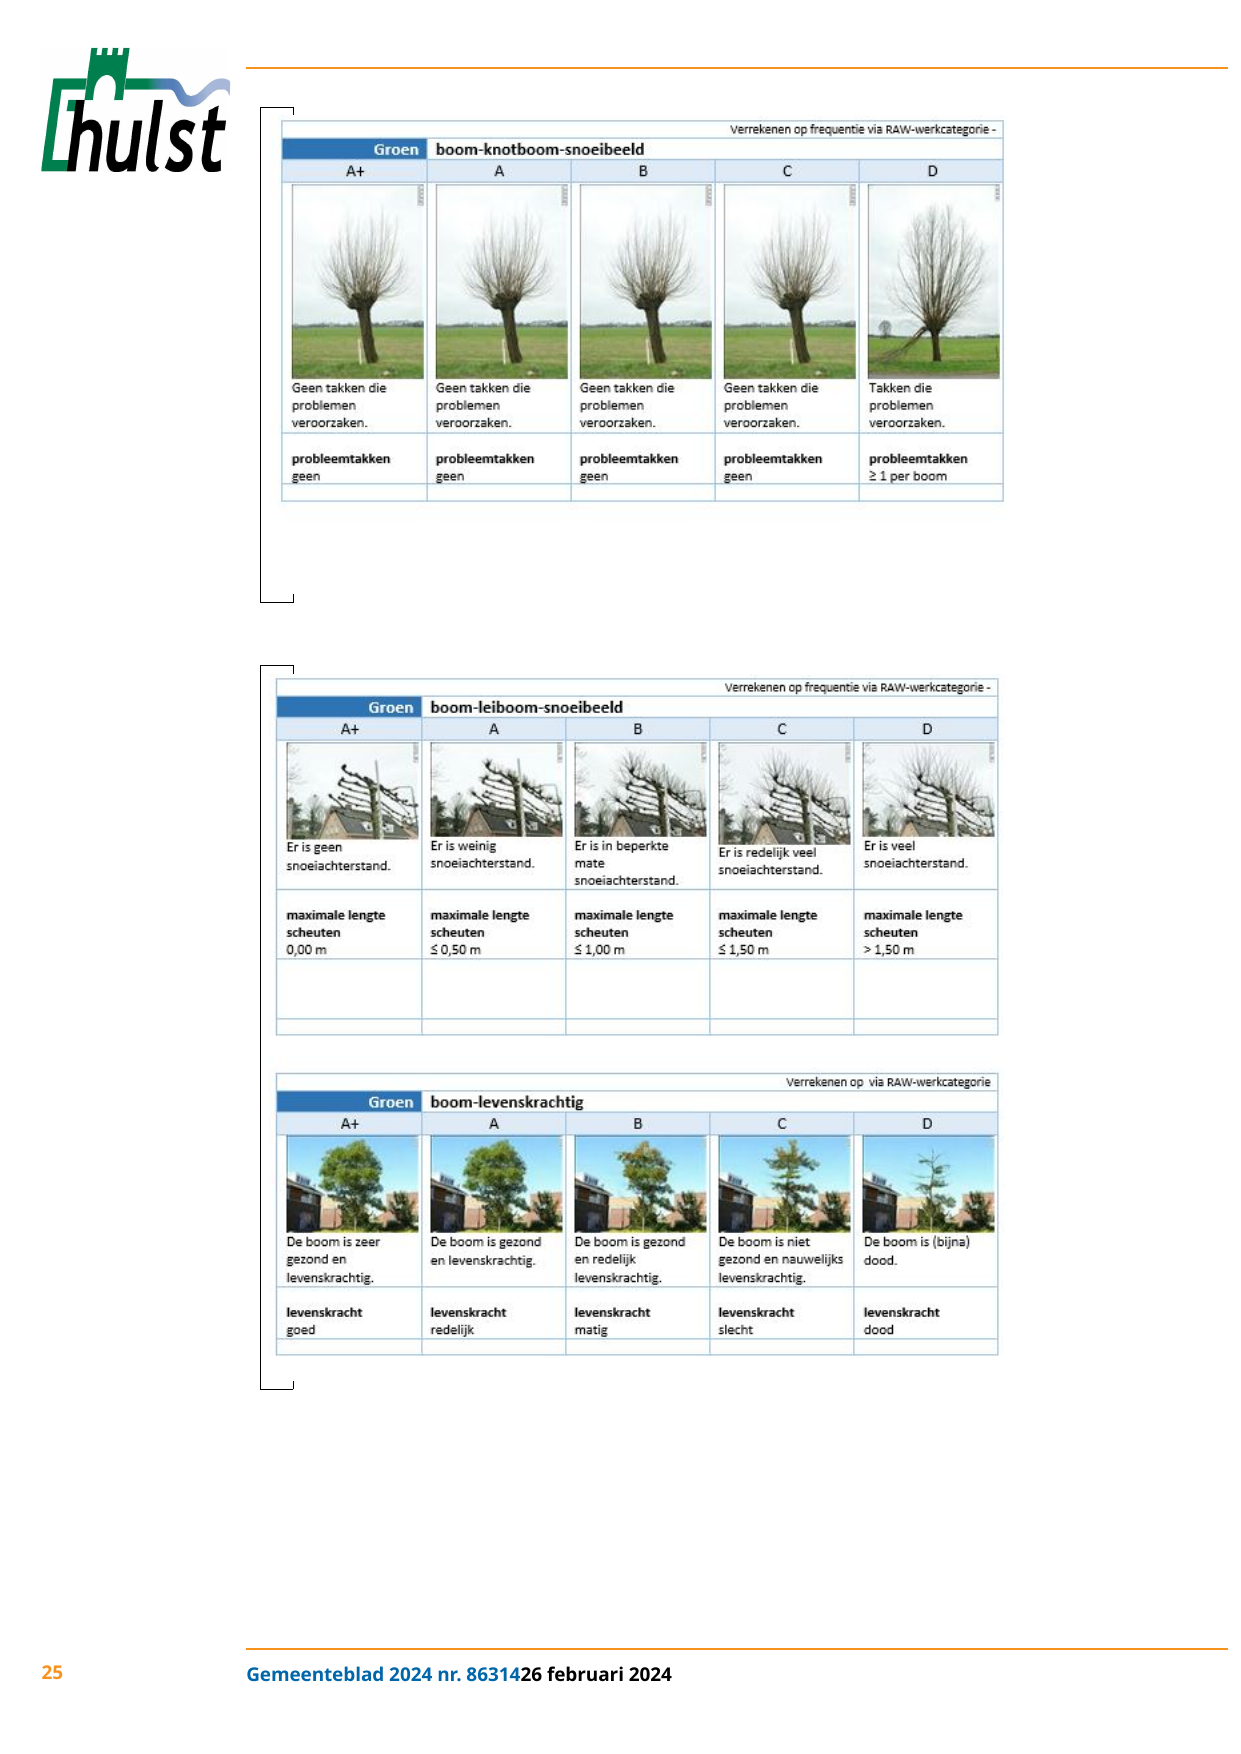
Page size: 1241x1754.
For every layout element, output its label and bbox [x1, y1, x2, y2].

picture [41, 47, 231, 172]
picture [268, 674, 1008, 1381]
picture [268, 115, 1008, 594]
